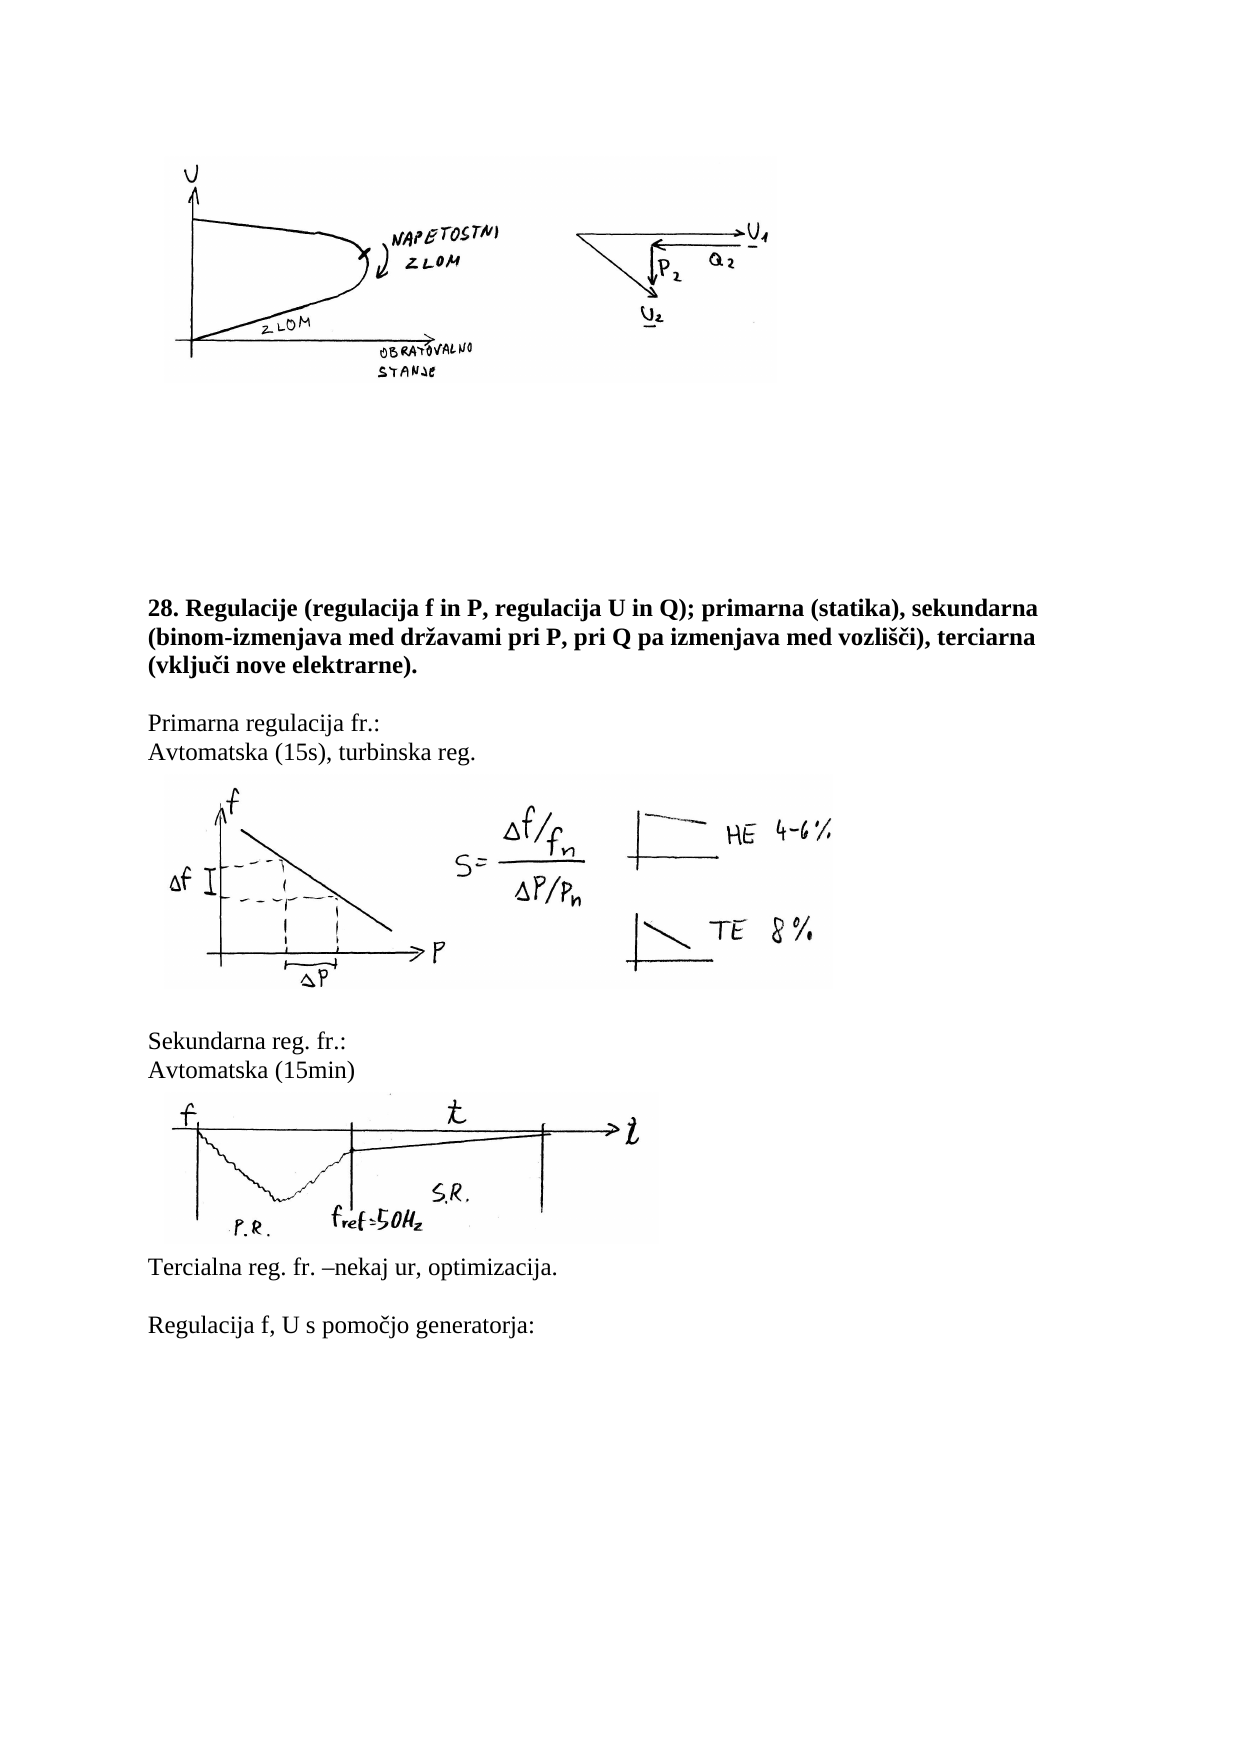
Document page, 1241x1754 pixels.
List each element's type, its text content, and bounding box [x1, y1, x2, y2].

picture [164, 156, 777, 383]
text Avtomatska (15s), turbinska reg. [148, 737, 1093, 766]
text Tercialna reg. fr. –nekaj ur, optimizacija. [148, 1252, 1093, 1281]
text Regulacija f, U s pomočjo generatorja: [148, 1310, 1093, 1338]
picture [164, 1092, 659, 1244]
text Primarna regulacija fr.: [148, 708, 1093, 737]
picture [164, 774, 833, 989]
text Sekundarna reg. fr.: [148, 1026, 1093, 1055]
text 28. Regulacije (regulacija f in P, regulacija U in Q); primarna (statika), sekundarna (binom-izmenjava med državami pri P, pri Q pa izmenjava med vozlišči), terciarna (vključi nove elektrarne). [148, 593, 1093, 679]
text Avtomatska (15min) [148, 1055, 1093, 1083]
